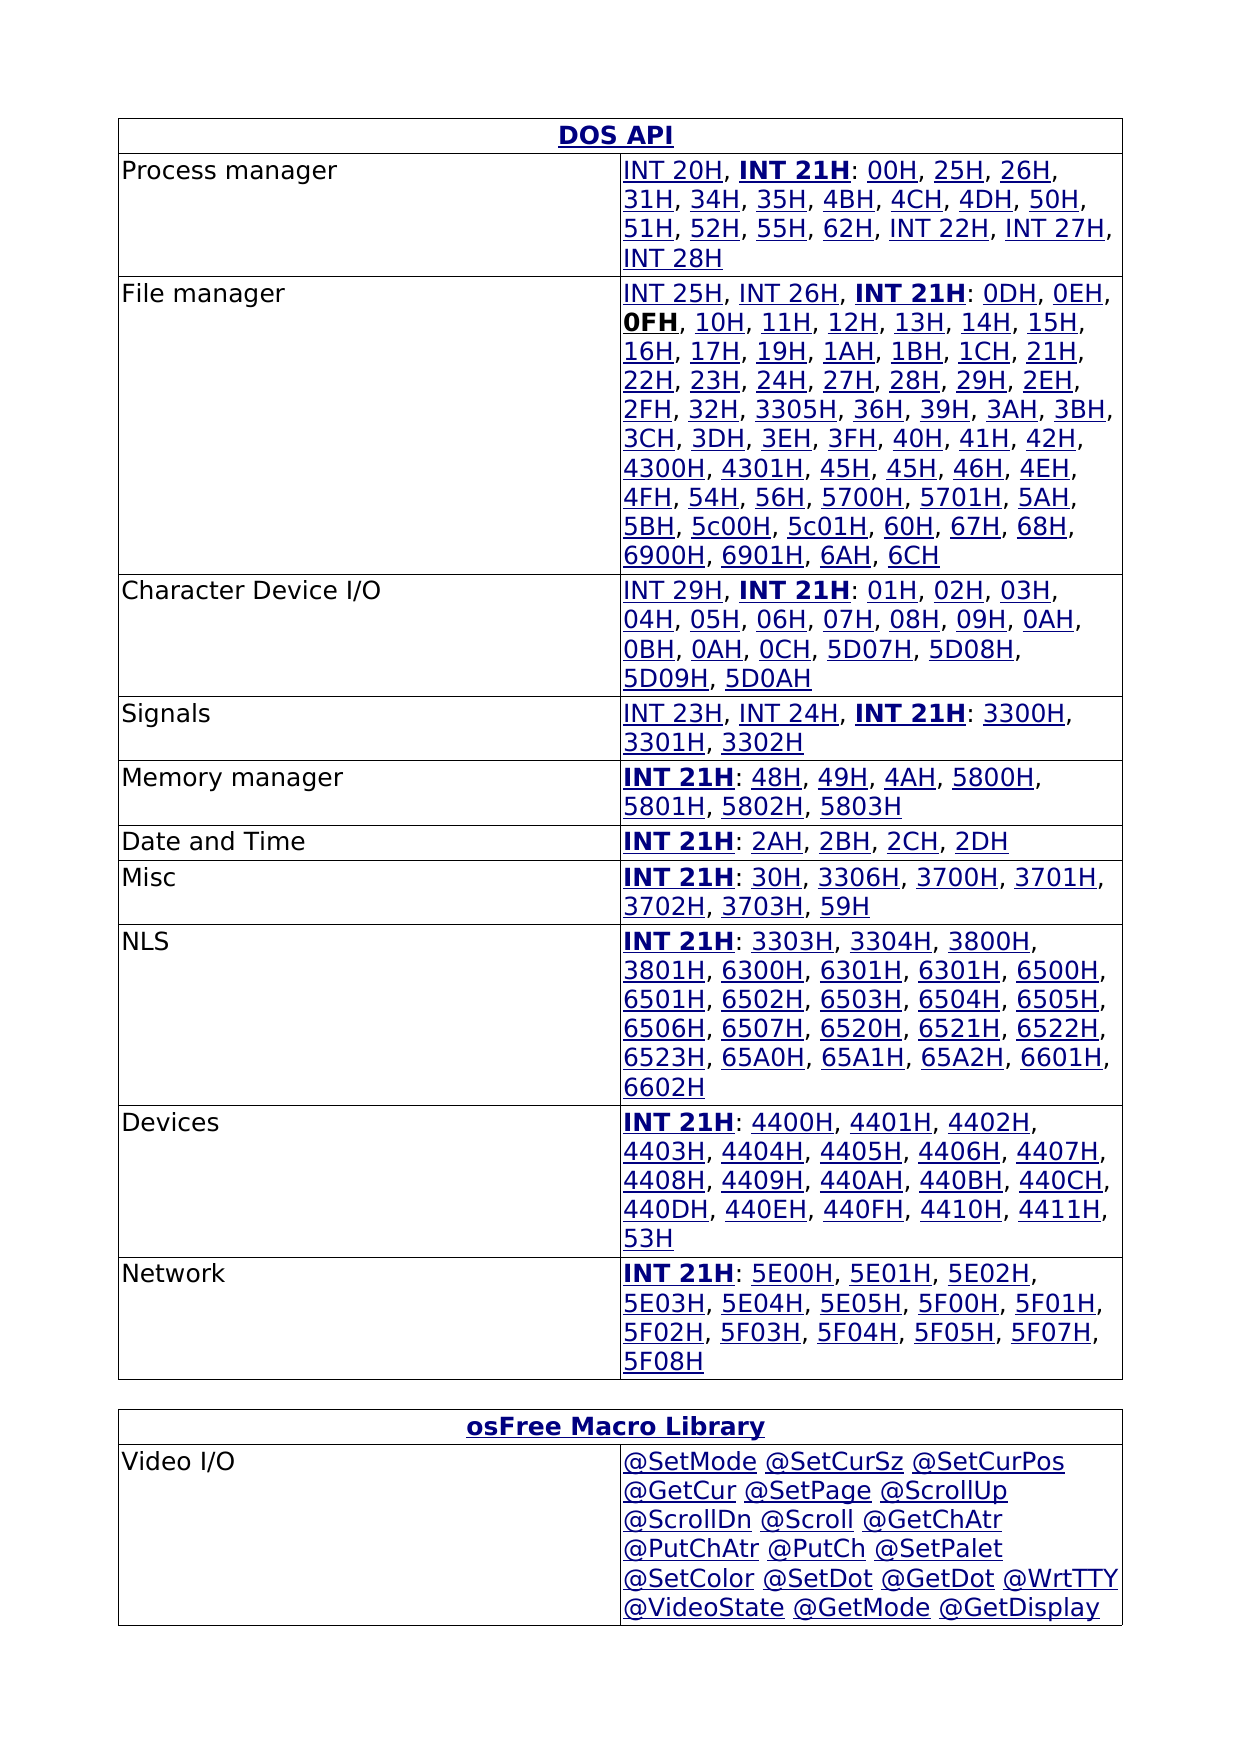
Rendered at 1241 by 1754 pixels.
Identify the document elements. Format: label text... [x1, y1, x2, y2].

table_cell @SetMode @SetCurSz @SetCurPos @GetCur @SetPage @ScrollUp @ScrollDn @Scroll @GetChAtr @PutChAtr @PutCh @SetPalet @SetColor @SetDot @GetDot @WrtTTY @VideoState @GetMode @GetDisplay [621, 1445, 1122, 1625]
table_cell Misc [119, 861, 620, 924]
table_cell INT 21H: 4400H, 4401H, 4402H, 4403H, 4404H, 4405H, 4406H, 4407H, 4408H, 4409H, 440AH, 440BH, 440CH, 440DH, 440EH, 440FH, 4410H, 4411H, 53H [621, 1106, 1122, 1257]
table_cell Character Device I/O [119, 575, 620, 696]
table_cell Process manager [119, 154, 620, 276]
table_cell INT 29H, INT 21H: 01H, 02H, 03H, 04H, 05H, 06H, 07H, 08H, 09H, 0AH, 0BH, 0AH, 0CH, 5D07H, 5D08H, 5D09H, 5D0AH [621, 575, 1122, 696]
table_cell Memory manager [119, 761, 620, 824]
table_cell INT 21H: 48H, 49H, 4AH, 5800H, 5801H, 5802H, 5803H [621, 761, 1122, 824]
table_header osFree Macro Library [119, 1410, 1122, 1444]
table_cell INT 21H: 30H, 3306H, 3700H, 3701H, 3702H, 3703H, 59H [621, 861, 1122, 924]
table_cell INT 25H, INT 26H, INT 21H: 0DH, 0EH, 0FH, 10H, 11H, 12H, 13H, 14H, 15H, 16H, 17H, 19H, 1AH, 1BH, 1CH, 21H, 22H, 23H, 24H, 27H, 28H, 29H, 2EH, 2FH, 32H, 3305H, 36H, 39H, 3AH, 3BH, 3CH, 3DH, 3EH, 3FH, 40H, 41H, 42H, 4300H, 4301H, 45H, 45H, 46H, 4EH, 4FH, 54H, 56H, 5700H, 5701H, 5AH, 5BH, 5c00H, 5c01H, 60H, 67H, 68H, 6900H, 6901H, 6AH, 6CH [621, 277, 1122, 573]
table_cell INT 21H: 3303H, 3304H, 3800H, 3801H, 6300H, 6301H, 6301H, 6500H, 6501H, 6502H, 6503H, 6504H, 6505H, 6506H, 6507H, 6520H, 6521H, 6522H, 6523H, 65A0H, 65A1H, 65A2H, 6601H, 6602H [621, 925, 1122, 1105]
table_header DOS API [119, 119, 1122, 153]
table_cell Signals [119, 697, 620, 760]
table_cell Video I/O [119, 1445, 620, 1625]
table_cell Devices [119, 1106, 620, 1257]
table_cell INT 21H: 5E00H, 5E01H, 5E02H, 5E03H, 5E04H, 5E05H, 5F00H, 5F01H, 5F02H, 5F03H, 5F04H, 5F05H, 5F07H, 5F08H [621, 1258, 1122, 1379]
table_cell INT 23H, INT 24H, INT 21H: 3300H, 3301H, 3302H [621, 697, 1122, 760]
table_cell Date and Time [119, 826, 620, 860]
table_cell Network [119, 1258, 620, 1379]
table_cell INT 20H, INT 21H: 00H, 25H, 26H, 31H, 34H, 35H, 4BH, 4CH, 4DH, 50H, 51H, 52H, 55H, 62H, INT 22H, INT 27H, INT 28H [621, 154, 1122, 276]
table_cell INT 21H: 2AH, 2BH, 2CH, 2DH [621, 826, 1122, 860]
table_cell File manager [119, 277, 620, 573]
table_cell NLS [119, 925, 620, 1105]
